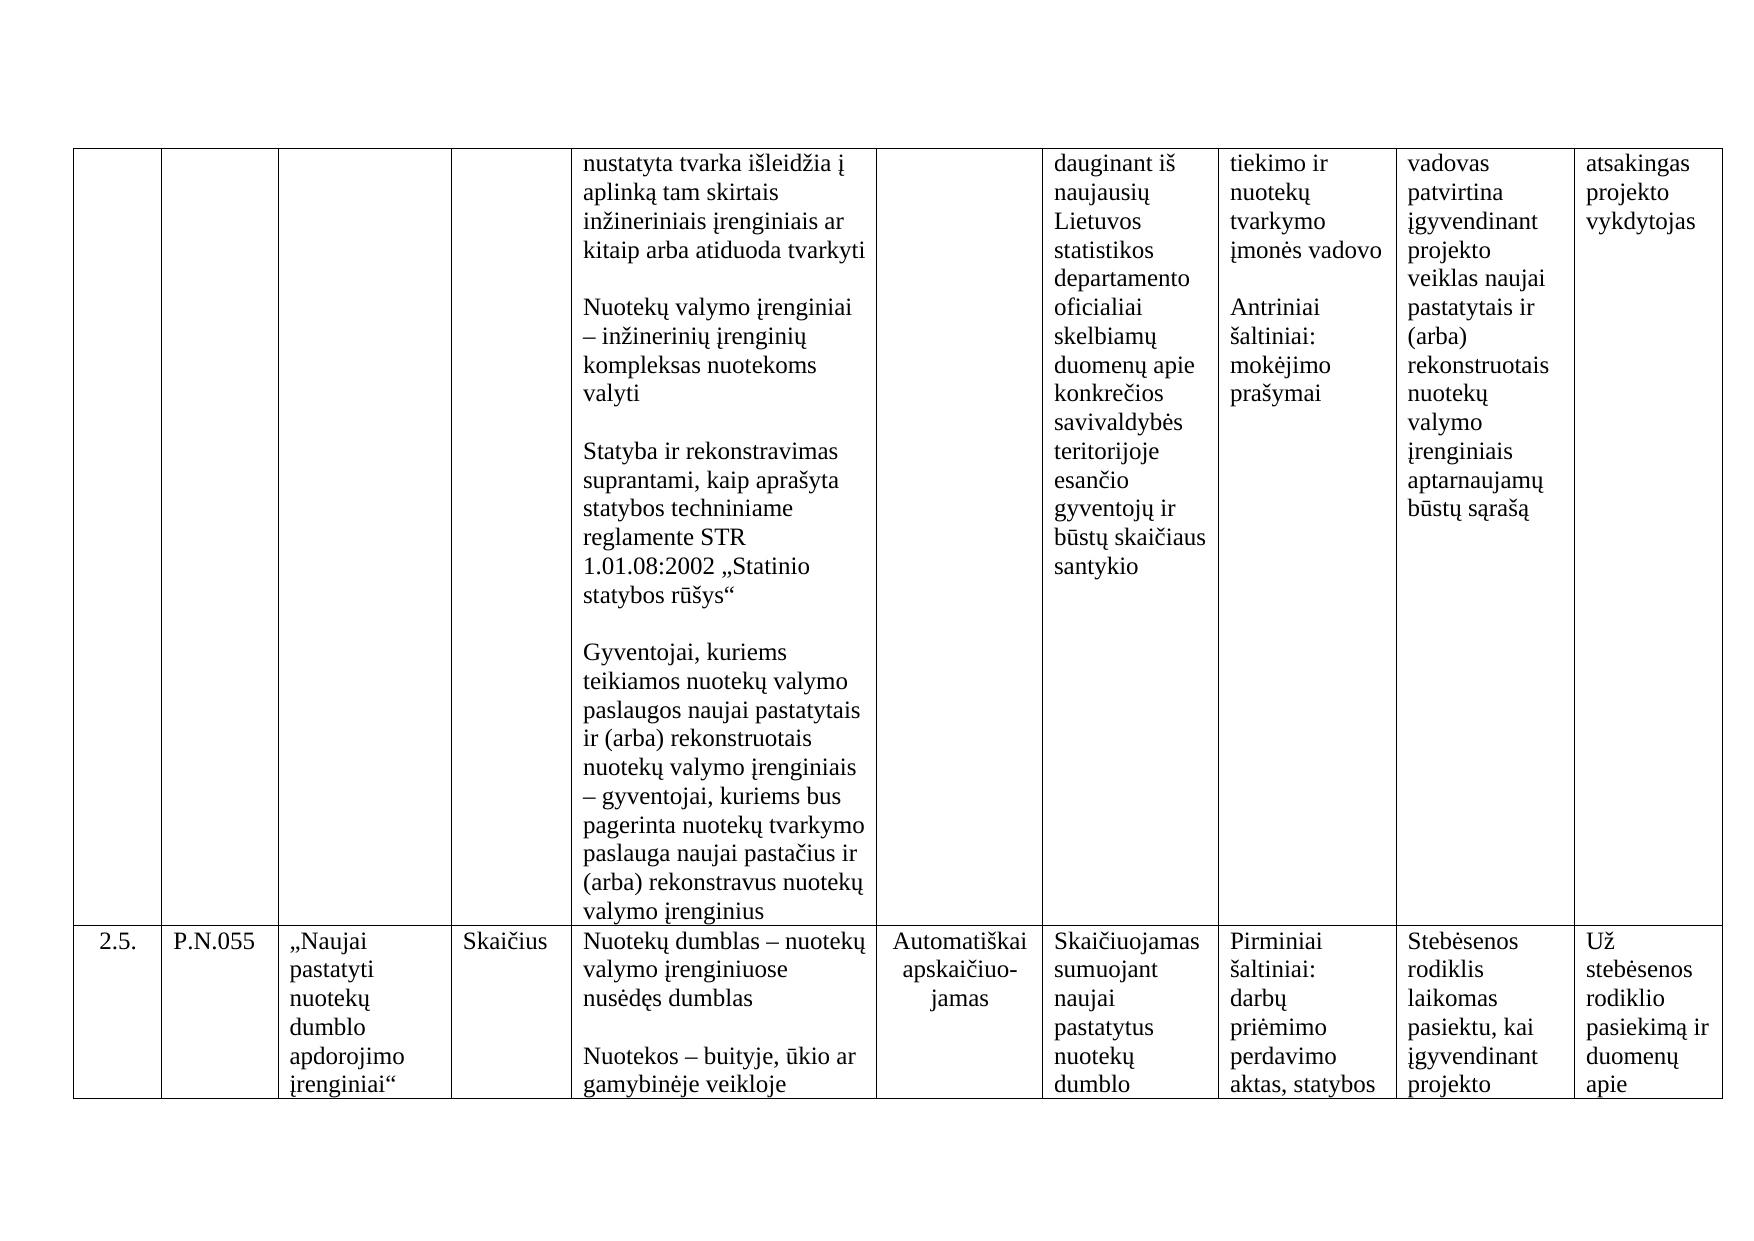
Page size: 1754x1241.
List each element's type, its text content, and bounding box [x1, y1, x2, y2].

table_cell P.N.055 [162, 926, 278, 1098]
table_cell [1723, 148, 1728, 925]
table_cell [162, 149, 278, 925]
table_cell [279, 149, 451, 925]
table_cell Skaičius [452, 926, 571, 1098]
table_cell [877, 149, 1042, 925]
table_cell Automatiškai apskaičiuo-jamas [877, 926, 1042, 1098]
table_cell Stebėsenos rodiklis laikomas pasiektu, kai įgyvendinant projekto [1397, 926, 1574, 1098]
table_cell [452, 149, 571, 925]
table_cell Už stebėsenos rodiklio pasiekimą ir duomenų apie [1575, 926, 1722, 1098]
table_cell tiekimo ir nuotekų tvarkymo įmonės vadovo Antriniai šaltiniai: mokėjimo prašymai [1219, 149, 1396, 925]
table_cell dauginant iš naujausių Lietuvos statistikos departamento oficialiai skelbiamų duomenų apie konkrečios savivaldybės teritorijoje esančio gyventojų ir būstų skaičiaus santykio [1043, 149, 1218, 925]
table_cell atsakingas projekto vykdytojas [1575, 149, 1722, 925]
table_cell Skaičiuojamas sumuojant naujai pastatytus nuotekų dumblo [1043, 926, 1218, 1098]
table_cell „Naujai pastatyti nuotekų dumblo apdorojimo įrenginiai“ [279, 926, 451, 1098]
table_cell nustatyta tvarka išleidžia į aplinką tam skirtais inžineriniais įrenginiais ar kitaip arba atiduoda tvarkyti Nuotekų valymo įrenginiai – inžinerinių įrenginių kompleksas nuotekoms valyti Statyba ir rekonstravimas suprantami, kaip aprašyta statybos techniniame reglamente STR 1.01.08:2002 „Statinio statybos rūšys“ Gyventojai, kuriems teikiamos nuotekų valymo paslaugos naujai pastatytais ir (arba) rekonstruotais nuotekų valymo įrenginiais – gyventojai, kuriems bus pagerinta nuotekų tvarkymo paslauga naujai pastačius ir (arba) rekonstravus nuotekų valymo įrenginius [572, 149, 876, 925]
table_cell [74, 149, 161, 925]
table_cell 2.5. [74, 926, 161, 1098]
table_cell Nuotekų dumblas – nuotekų valymo įrenginiuose nusėdęs dumblas Nuotekos – buityje, ūkio ar gamybinėje veikloje [572, 926, 876, 1098]
table_cell [1723, 925, 1728, 1098]
table_cell Pirminiai šaltiniai: darbų priėmimo perdavimo aktas, statybos [1219, 926, 1396, 1098]
table_cell vadovas patvirtina įgyvendinant projekto veiklas naujai pastatytais ir (arba) rekonstruotais nuotekų valymo įrenginiais aptarnaujamų būstų sąrašą [1397, 149, 1574, 925]
